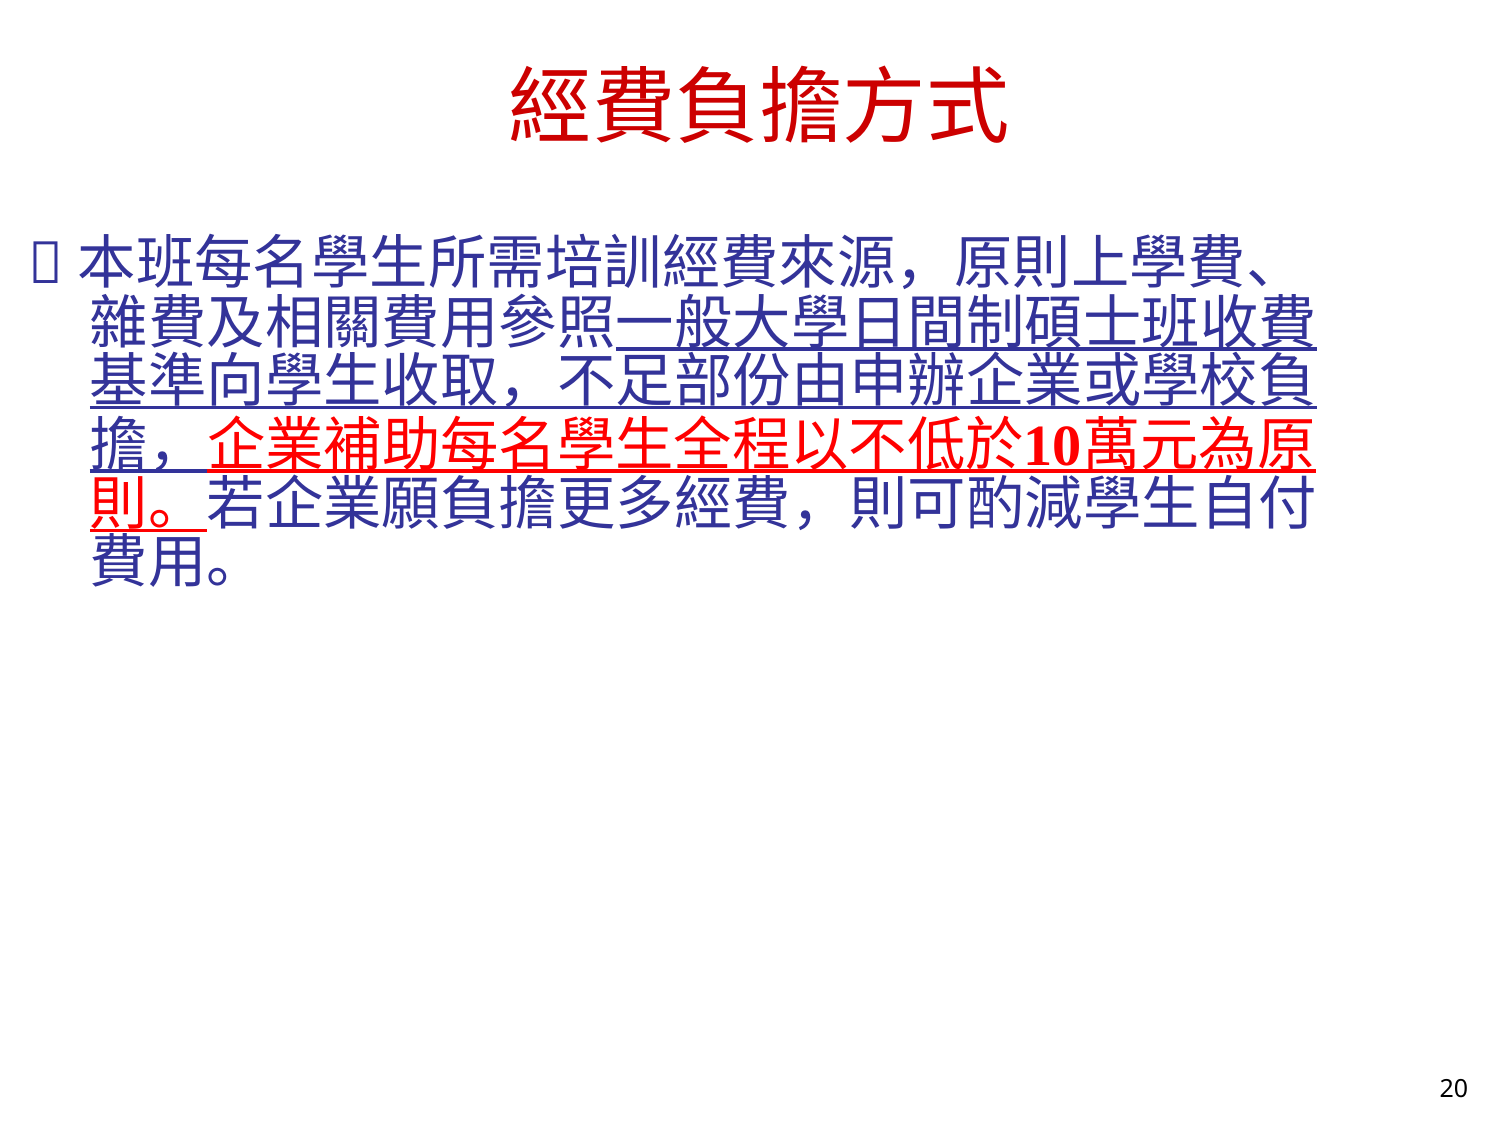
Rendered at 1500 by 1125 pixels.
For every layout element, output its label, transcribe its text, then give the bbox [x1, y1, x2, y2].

text 擔，企業補助每名學生全程以不低於10萬元為原 [89, 413, 1491, 478]
text 雜費及相關費用參照一般大學日間制碩士班收費 [89, 297, 1491, 355]
text 20 [1439, 1073, 1491, 1103]
text 則。若企業願負擔更多經費，則可酌減學生自付 [89, 478, 1491, 536]
text 基準向學生收取，不足部份由申辦企業或學校負 [89, 355, 1491, 413]
text 經費負擔方式 [508, 69, 1117, 153]
text 費用。 [89, 536, 1491, 594]
picture [0, 0, 1500, 1125]
text  本班每名學生所需培訓經費來源，原則上學費、 [28, 232, 1491, 297]
